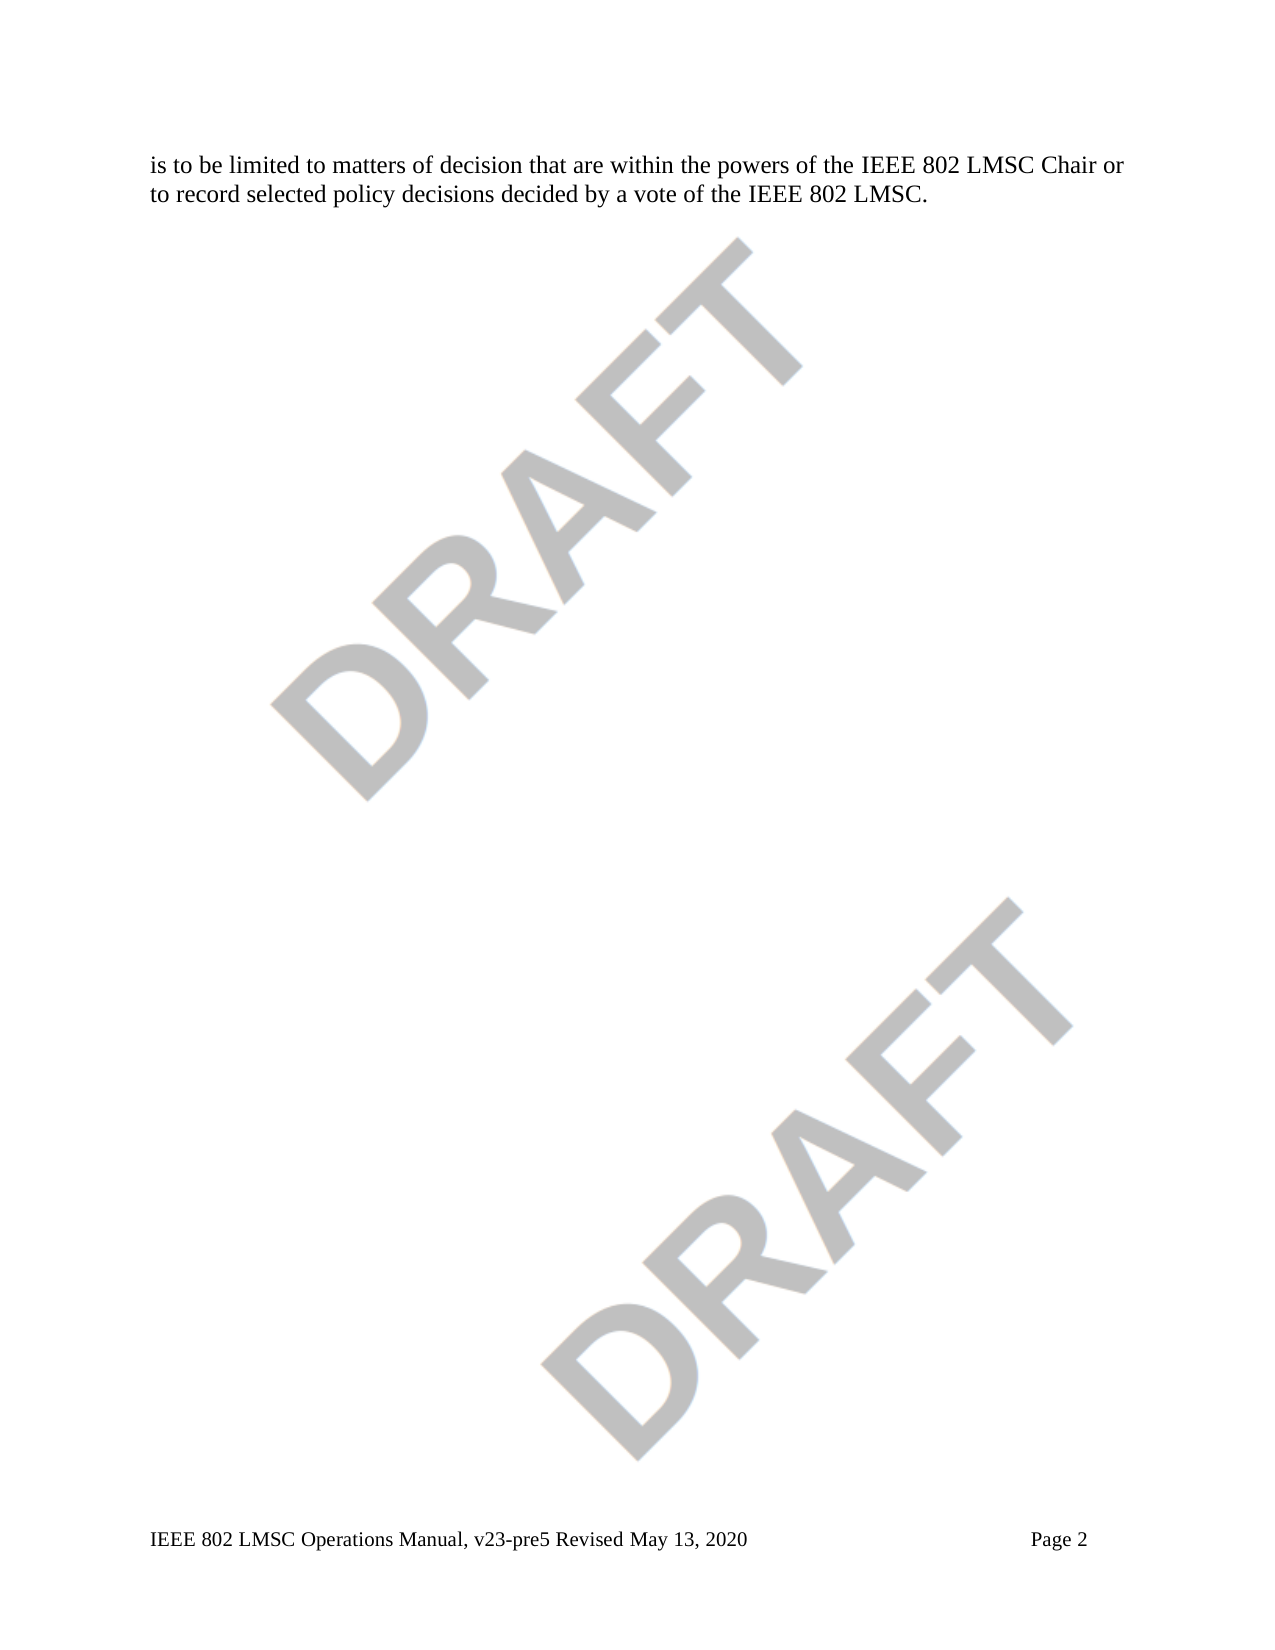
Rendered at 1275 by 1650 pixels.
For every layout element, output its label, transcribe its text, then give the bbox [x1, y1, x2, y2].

picture [149, 74, 1125, 1575]
text is to be limited to matters of decision that are within the powers of the IEEE 802 LMSC Chair or to record selected policy decisions decided by a vote of the IEEE 802 LMSC. [150, 150, 1125, 208]
